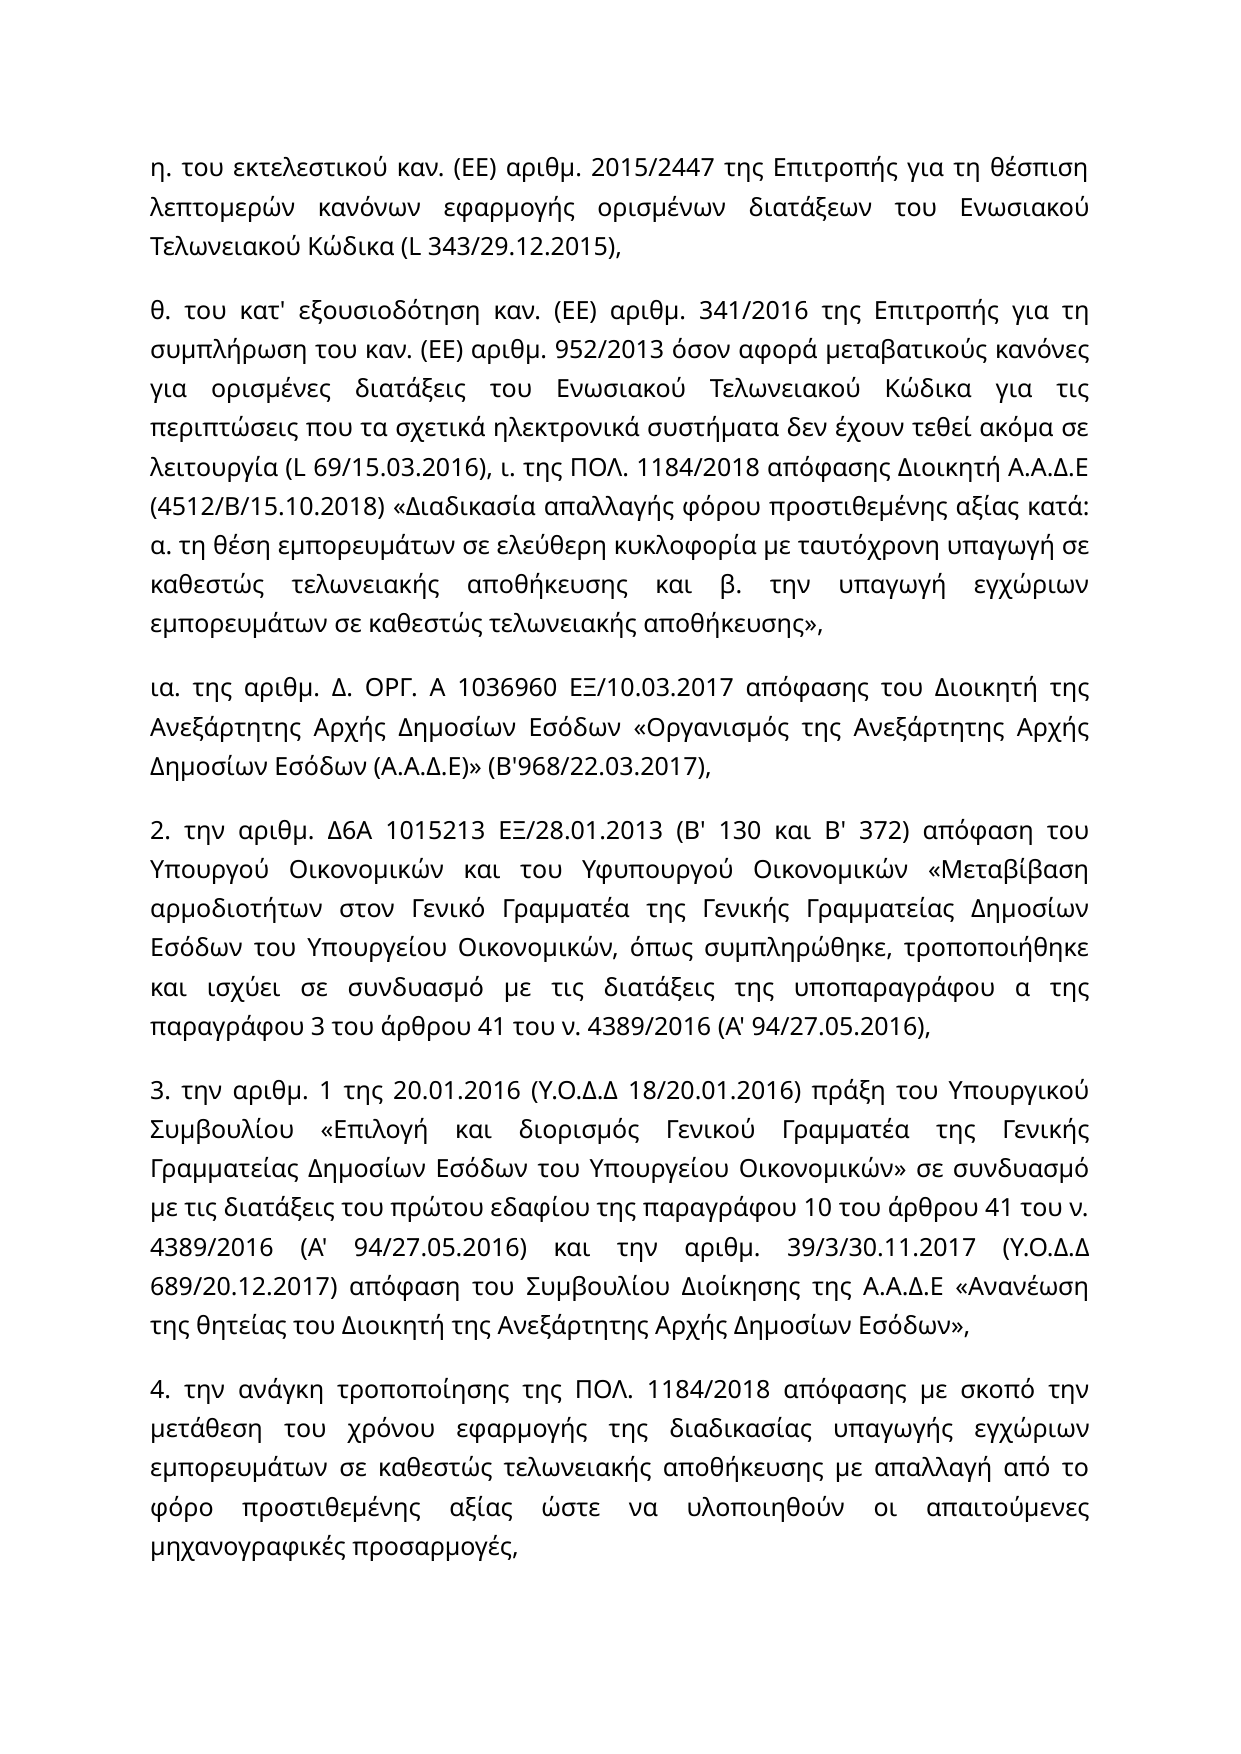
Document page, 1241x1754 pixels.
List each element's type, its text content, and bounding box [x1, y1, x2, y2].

text 2. την αριθμ. Δ6Α 1015213 ΕΞ/28.01.2013 (Β' 130 και Β' 372) απόφαση του Υπουργού Οικονομικών και του Υφυπουργού Οικονομικών «Μεταβίβαση αρμοδιοτήτων στον Γενικό Γραμματέα της Γενικής Γραμματείας Δημοσίων Εσόδων του Υπουργείου Οικονομικών, όπως συμπληρώθηκε, τροποποιήθηκε και ισχύει σε συνδυασμό με τις διατάξεις της υποπαραγράφου α της παραγράφου 3 του άρθρου 41 του ν. 4389/2016 (Α' 94/27.05.2016), [150, 812, 1090, 1042]
text 4. την ανάγκη τροποποίησης της ΠΟΛ. 1184/2018 απόφασης με σκοπό την μετάθεση του χρόνου εφαρμογής της διαδικασίας υπαγωγής εγχώριων εμπορευμάτων σε καθεστώς τελωνειακής αποθήκευσης με απαλλαγή από το φόρο προστιθεμένης αξίας ώστε να υλοποιηθούν οι απαιτούμενες μηχανογραφικές προσαρμογές, [150, 1372, 1090, 1562]
text θ. του κατ' εξουσιοδότηση καν. (ΕΕ) αριθμ. 341/2016 της Επιτροπής για τη συμπλήρωση του καν. (ΕΕ) αριθμ. 952/2013 όσον αφορά μεταβατικούς κανόνες για ορισμένες διατάξεις του Ενωσιακού Τελωνειακού Κώδικα για τις περιπτώσεις που τα σχετικά ηλεκτρονικά συστήματα δεν έχουν τεθεί ακόμα σε λειτουργία (L 69/15.03.2016), ι. της ΠΟΛ. 1184/2018 απόφασης Διοικητή Α.Α.Δ.Ε (4512/Β/15.10.2018) «Διαδικασία απαλλαγής φόρου προστιθεμένης αξίας κατά: α. τη θέση εμπορευμάτων σε ελεύθερη κυκλοφορία με ταυτόχρονη υπαγωγή σε καθεστώς τελωνειακής αποθήκευσης και β. την υπαγωγή εγχώριων εμπορευμάτων σε καθεστώς τελωνειακής αποθήκευσης», [150, 292, 1090, 640]
text ια. της αριθμ. Δ. ΟΡΓ. Α 1036960 ΕΞ/10.03.2017 απόφασης του Διοικητή της Ανεξάρτητης Αρχής Δημοσίων Εσόδων «Οργανισμός της Ανεξάρτητης Αρχής Δημοσίων Εσόδων (Α.Α.Δ.Ε)» (Β'968/22.03.2017), [150, 670, 1090, 782]
text 3. την αριθμ. 1 της 20.01.2016 (Υ.Ο.Δ.Δ 18/20.01.2016) πράξη του Υπουργικού Συμβουλίου «Επιλογή και διορισμός Γενικού Γραμματέα της Γενικής Γραμματείας Δημοσίων Εσόδων του Υπουργείου Οικονομικών» σε συνδυασμό με τις διατάξεις του πρώτου εδαφίου της παραγράφου 10 του άρθρου 41 του ν. 4389/2016 (Α' 94/27.05.2016) και την αριθμ. 39/3/30.11.2017 (Υ.Ο.Δ.Δ 689/20.12.2017) απόφαση του Συμβουλίου Διοίκησης της Α.Α.Δ.Ε «Ανανέωση της θητείας του Διοικητή της Ανεξάρτητης Αρχής Δημοσίων Εσόδων», [150, 1072, 1090, 1342]
text η. του εκτελεστικού καν. (ΕΕ) αριθμ. 2015/2447 της Επιτροπής για τη θέσπιση λεπτομερών κανόνων εφαρμογής ορισμένων διατάξεων του Ενωσιακού Τελωνειακού Κώδικα (L 343/29.12.2015), [150, 150, 1090, 262]
